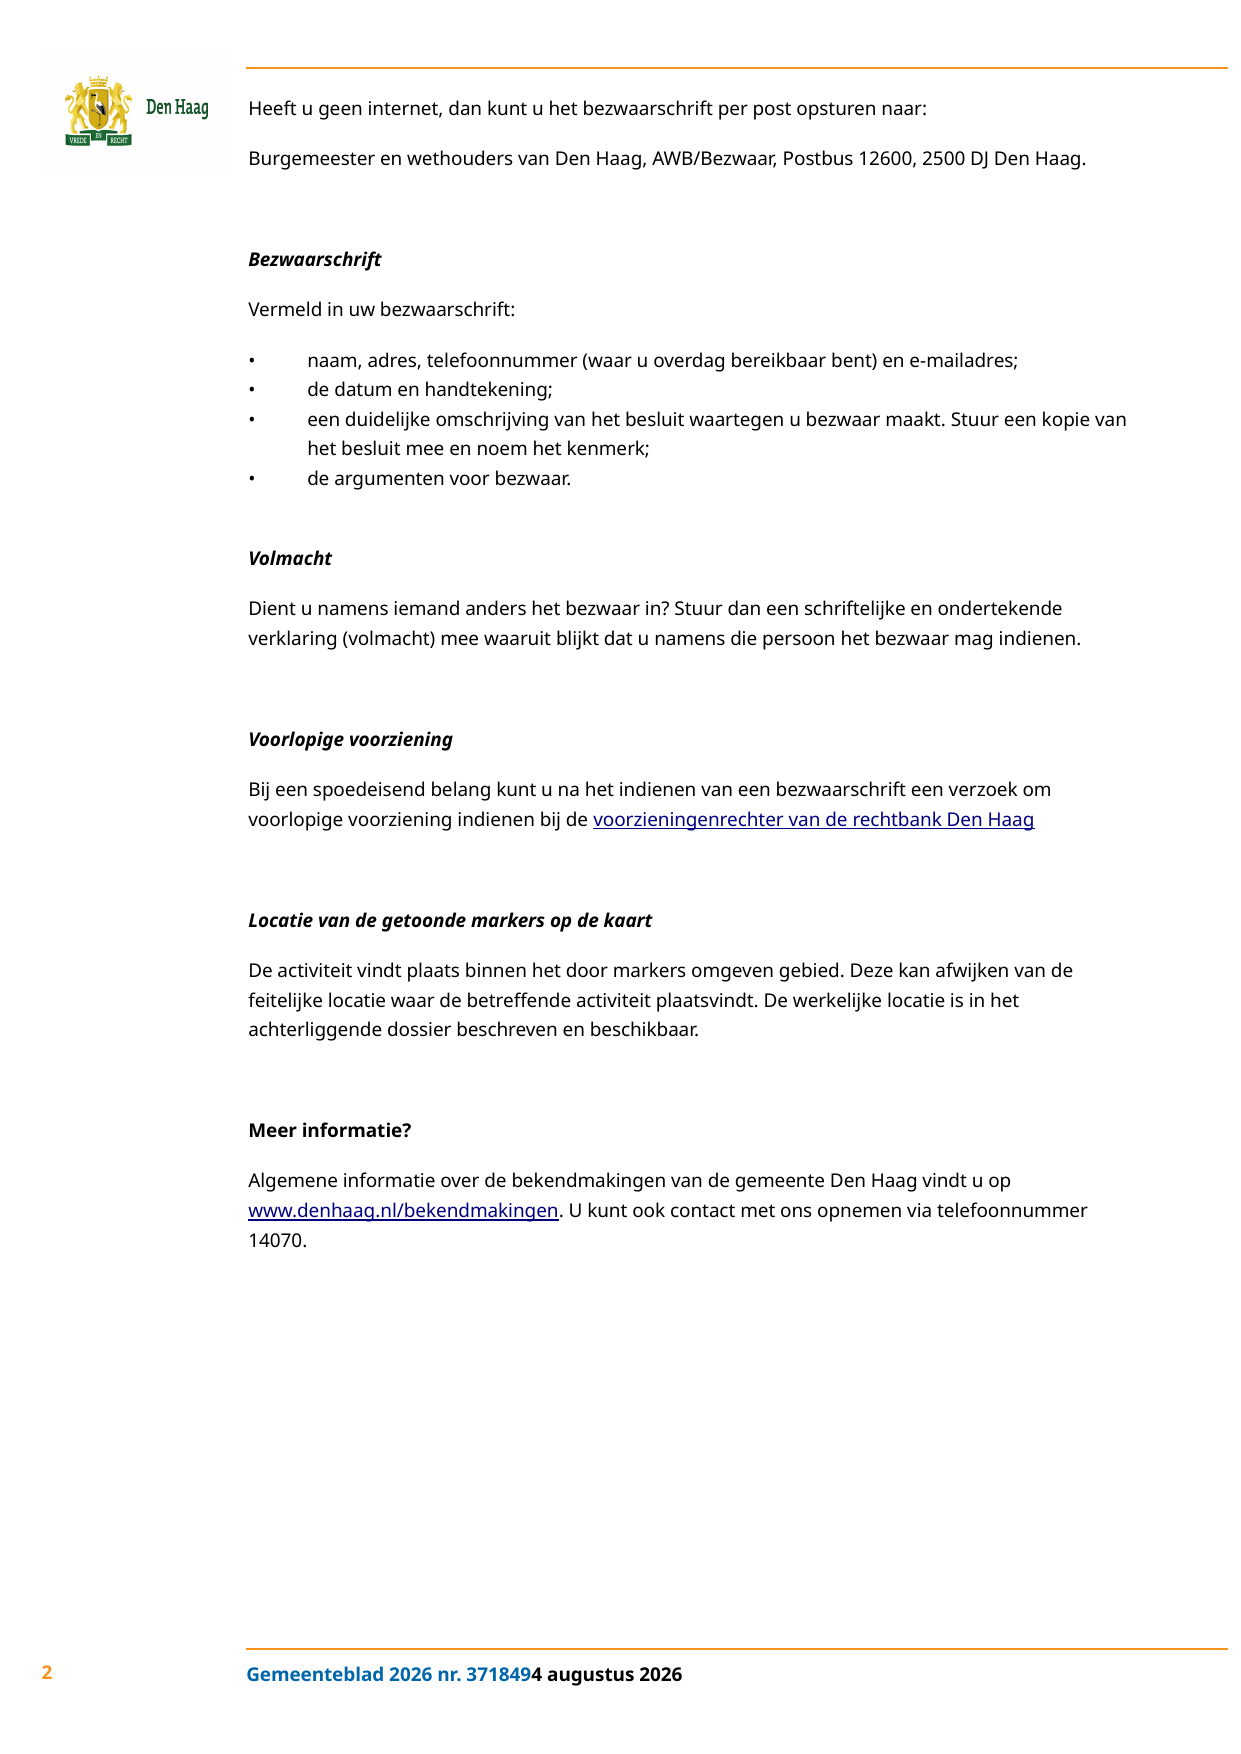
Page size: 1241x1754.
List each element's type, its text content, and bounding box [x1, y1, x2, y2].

text Algemene informatie over de bekendmakingen van de gemeente Den Haag vindt u op www.denhaag.nl/bekendmakingen. U kunt ook contact met ons opnemen via telefoonnummer 14070. [248, 1168, 1152, 1253]
text Bij een spoedeisend belang kunt u na het indienen van een bezwaarschrift een verzoek om voorlopige voorziening indienen bij de voorzieningenrechter van de rechtbank Den Haag [248, 776, 1152, 832]
picture [41, 47, 231, 172]
text Volmacht [248, 545, 1152, 571]
text Dient u namens iemand anders het bezwaar in? Stuur dan een schriftelijke en ondertekende verklaring (volmacht) mee waaruit blijkt dat u namens die persoon het bezwaar mag indienen. [248, 596, 1152, 651]
text Heeft u geen internet, dan kunt u het bezwaarschrift per post opsturen naar: [248, 95, 1152, 121]
text Bezwaarschrift [248, 246, 1152, 272]
text Meer informatie? [248, 1117, 1152, 1143]
text Locatie van de getoonde markers op de kaart [248, 907, 1152, 933]
list de datum en handtekening; [248, 376, 1152, 402]
list de argumenten voor bezwaar. [248, 465, 1152, 491]
text Vermeld in uw bezwaarschrift: [248, 296, 1152, 322]
text Voorlopige voorziening [248, 726, 1152, 752]
text De activiteit vindt plaats binnen het door markers omgeven gebied. Deze kan afwijken van de feitelijke locatie waar de betreffende activiteit plaatsvindt. De werkelijke locatie is in het achterliggende dossier beschreven en beschikbaar. [248, 957, 1152, 1042]
text Burgemeester en wethouders van Den Haag, AWB/Bezwaar, Postbus 12600, 2500 DJ Den Haag. [248, 145, 1152, 171]
list een duidelijke omschrijving van het besluit waartegen u bezwaar maakt. Stuur een kopie van het besluit mee en noem het kenmerk; [248, 406, 1152, 461]
list naam, adres, telefoonnummer (waar u overdag bereikbaar bent) en e-mailadres; [248, 347, 1152, 373]
